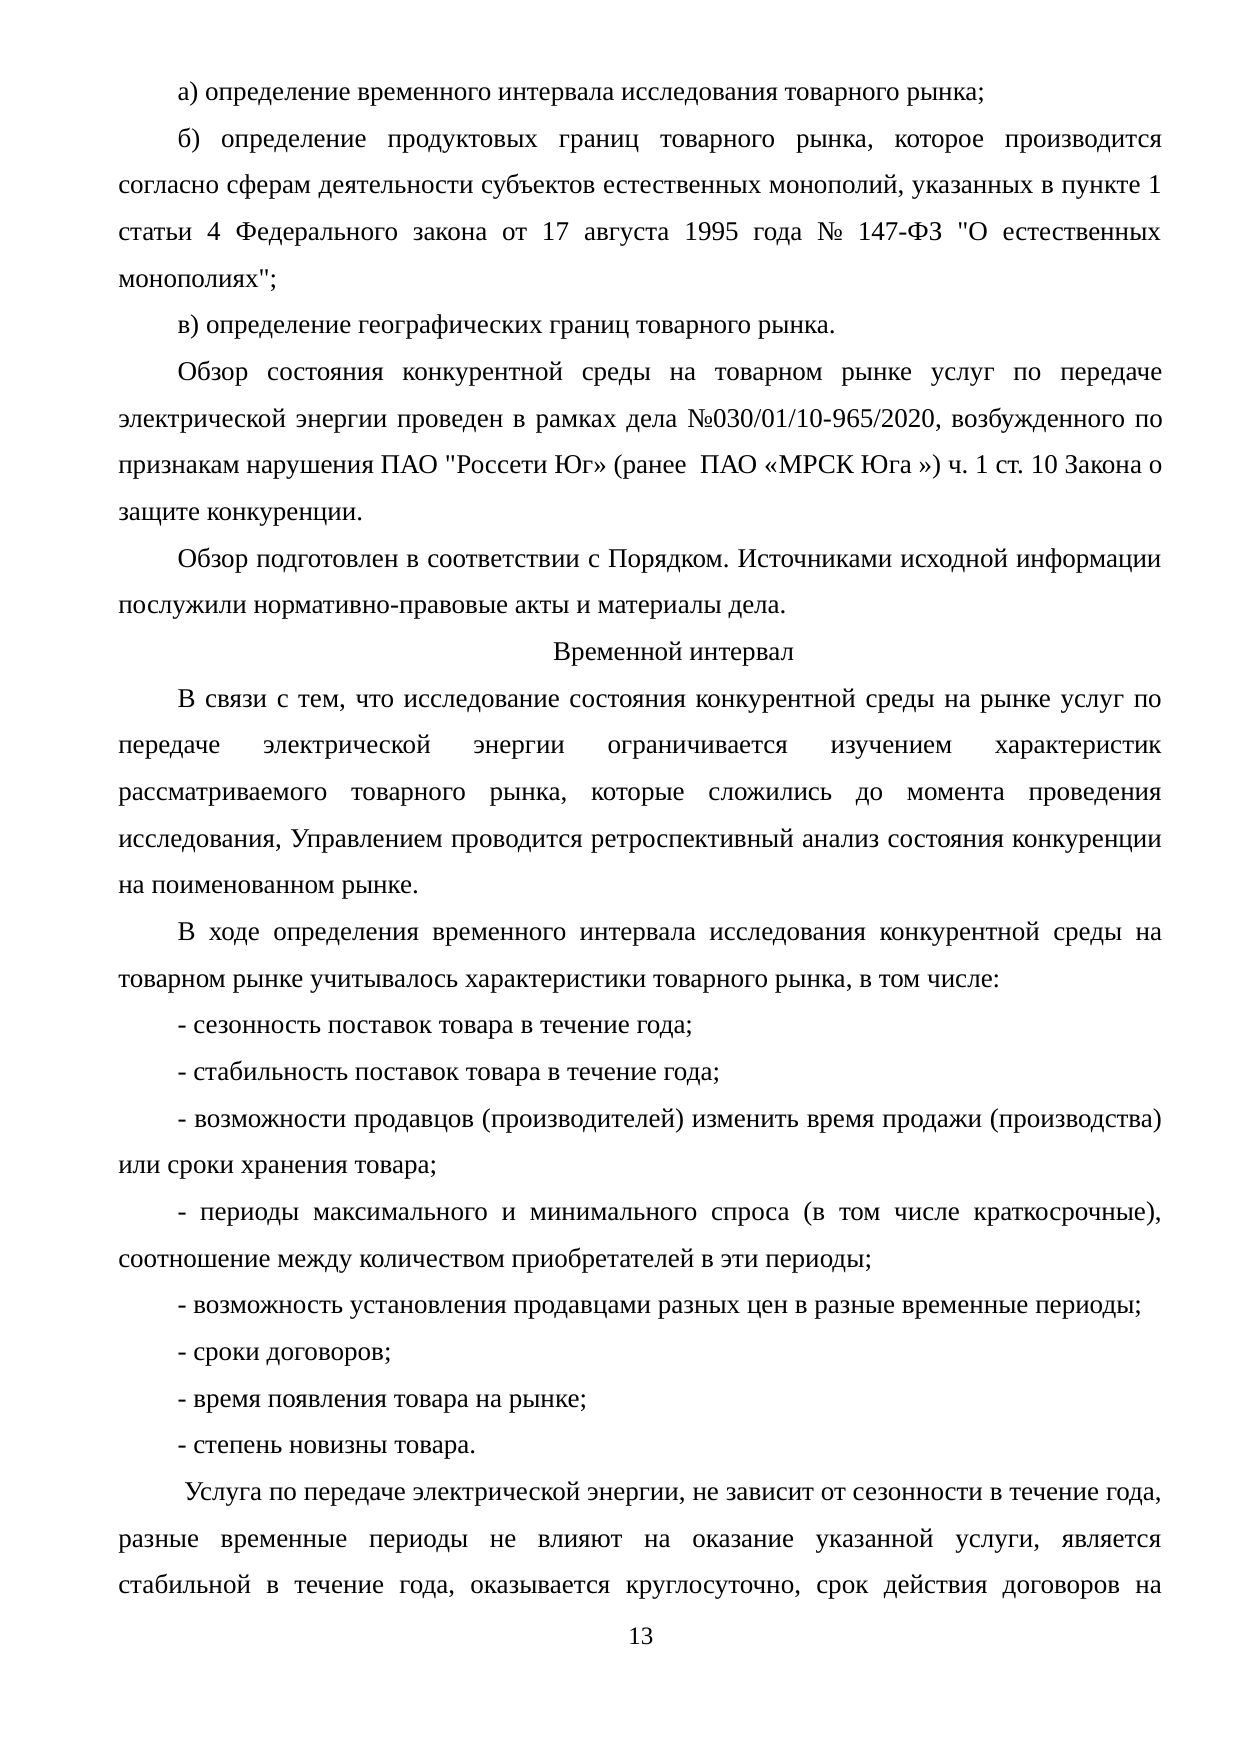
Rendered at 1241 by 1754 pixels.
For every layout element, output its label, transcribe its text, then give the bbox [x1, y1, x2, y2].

text - возможность установления продавцами разных цен в разные временные периоды; [118, 1288, 1163, 1319]
text - время появления товара на рынке; [118, 1382, 1163, 1413]
text В связи с тем, что исследование состояния конкурентной среды на рынке услуг по передаче электрической энергии ограничивается изучением характеристик рассматриваемого товарного рынка, которые сложились до момента проведения исследования, Управлением проводится ретроспективный анализ состояния конкуренции на поименованном рынке. [118, 682, 1163, 899]
text - периоды максимального и минимального спроса (в том числе краткосрочные), соотношение между количеством приобретателей в эти периоды; [118, 1195, 1163, 1273]
text - степень новизны товара. [118, 1428, 1163, 1459]
text - возможности продавцов (производителей) изменить время продажи (производства) или сроки хранения товара; [118, 1102, 1163, 1179]
text Временной интервал [118, 635, 1163, 666]
text Обзор состояния конкурентной среды на товарном рынке услуг по передаче электрической энергии проведен в рамках дела №030/01/10-965/2020, возбужденного по признакам нарушения ПАО "Россети Юг» (ранее ПАО «МРСК Юга ») ч. 1 ст. 10 Закона о защите конкуренции. [118, 355, 1163, 526]
text б) определение продуктовых границ товарного рынка, которое производится согласно сферам деятельности субъектов естественных монополий, указанных в пункте 1 статьи 4 Федерального закона от 17 августа 1995 года № 147-ФЗ "О естественных монополиях"; [118, 122, 1163, 293]
text а) определение временного интервала исследования товарного рынка; [118, 75, 1163, 106]
text - сроки договоров; [118, 1335, 1163, 1366]
text Обзор подготовлен в соответствии с Порядком. Источниками исходной информации послужили нормативно-правовые акты и материалы дела. [118, 542, 1163, 619]
text В ходе определения временного интервала исследования конкурентной среды на товарном рынке учитывалось характеристики товарного рынка, в том числе: [118, 915, 1163, 993]
text - стабильность поставок товара в течение года; [118, 1055, 1163, 1086]
text Услуга по передаче электрической энергии, не зависит от сезонности в течение года, разные временные периоды не влияют на оказание указанной услуги, является стабильной в течение года, оказывается круглосуточно, срок действия договоров на [118, 1475, 1163, 1599]
text - сезонность поставок товара в течение года; [118, 1008, 1163, 1039]
text в) определение географических границ товарного рынка. [118, 308, 1163, 339]
